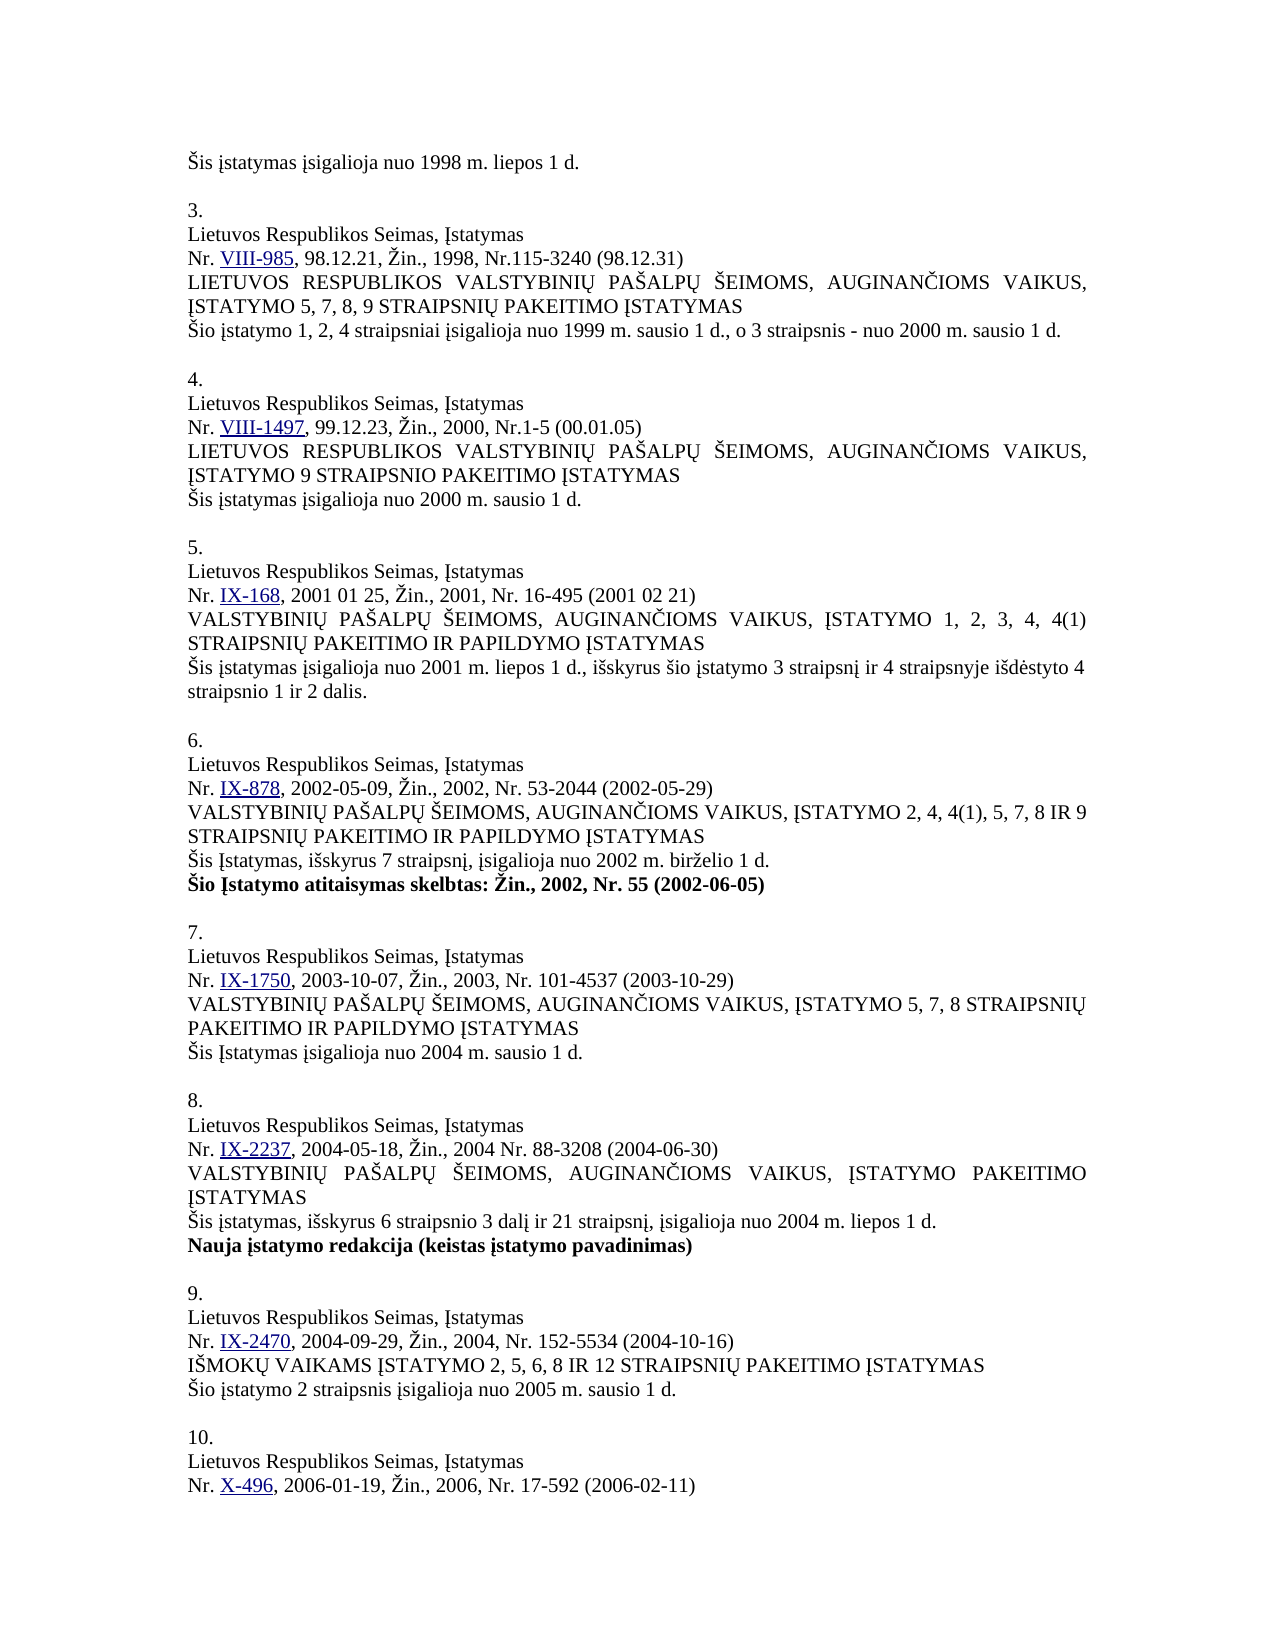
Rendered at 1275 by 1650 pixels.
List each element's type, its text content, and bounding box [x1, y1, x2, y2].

text LIETUVOS RESPUBLIKOS VALSTYBINIŲ PAŠALPŲ ŠEIMOMS, AUGINANČIOMS VAIKUS, ĮSTATYMO 9 STRAIPSNIO PAKEITIMO ĮSTATYMAS [187, 439, 1087, 487]
text 6. [187, 727, 1087, 752]
text Lietuvos Respublikos Seimas, Įstatymas [187, 1112, 1087, 1137]
text Šio Įstatymo atitaisymas skelbtas: Žin., 2002, Nr. 55 (2002-06-05) [187, 872, 1087, 896]
text Lietuvos Respublikos Seimas, Įstatymas [187, 944, 1087, 968]
text Šis įstatymas, išskyrus 6 straipsnio 3 dalį ir 21 straipsnį, įsigalioja nuo 2004 m. liepos 1 d. [187, 1209, 1087, 1233]
text VALSTYBINIŲ PAŠALPŲ ŠEIMOMS, AUGINANČIOMS VAIKUS, ĮSTATYMO 5, 7, 8 STRAIPSNIŲ PAKEITIMO IR PAPILDYMO ĮSTATYMAS [187, 992, 1087, 1040]
text Lietuvos Respublikos Seimas, Įstatymas [187, 222, 1087, 246]
text Nr. IX-2237, 2004-05-18, Žin., 2004 Nr. 88-3208 (2004-06-30) [187, 1137, 1087, 1161]
text Lietuvos Respublikos Seimas, Įstatymas [187, 752, 1087, 776]
text Šis Įstatymas, išskyrus 7 straipsnį, įsigalioja nuo 2002 m. birželio 1 d. [187, 848, 1087, 872]
text Šio įstatymo 1, 2, 4 straipsniai įsigalioja nuo 1999 m. sausio 1 d., o 3 straipsnis - nuo 2000 m. sausio 1 d. [187, 318, 1087, 342]
text 7. [187, 920, 1087, 944]
text Šis Įstatymas įsigalioja nuo 2004 m. sausio 1 d. [187, 1040, 1087, 1064]
text Nr. X-496, 2006-01-19, Žin., 2006, Nr. 17-592 (2006-02-11) [187, 1473, 1087, 1497]
text Šis įstatymas įsigalioja nuo 2001 m. liepos 1 d., išskyrus šio įstatymo 3 straipsnį ir 4 straipsnyje išdėstyto 4 straipsnio 1 ir 2 dalis. [187, 655, 1087, 703]
text Šio įstatymo 2 straipsnis įsigalioja nuo 2005 m. sausio 1 d. [187, 1377, 1087, 1401]
text IŠMOKŲ VAIKAMS ĮSTATYMO 2, 5, 6, 8 IR 12 STRAIPSNIŲ PAKEITIMO ĮSTATYMAS [187, 1353, 1087, 1377]
text LIETUVOS RESPUBLIKOS VALSTYBINIŲ PAŠALPŲ ŠEIMOMS, AUGINANČIOMS VAIKUS, ĮSTATYMO 5, 7, 8, 9 STRAIPSNIŲ PAKEITIMO ĮSTATYMAS [187, 270, 1087, 318]
text 4. [187, 367, 1087, 391]
text Lietuvos Respublikos Seimas, Įstatymas [187, 1305, 1087, 1329]
text Nr. VIII-985, 98.12.21, Žin., 1998, Nr.115-3240 (98.12.31) [187, 246, 1087, 270]
text 3. [187, 198, 1087, 222]
text 5. [187, 535, 1087, 559]
text VALSTYBINIŲ PAŠALPŲ ŠEIMOMS, AUGINANČIOMS VAIKUS, ĮSTATYMO 1, 2, 3, 4, 4(1) STRAIPSNIŲ PAKEITIMO IR PAPILDYMO ĮSTATYMAS [187, 607, 1087, 655]
text Nr. IX-1750, 2003-10-07, Žin., 2003, Nr. 101-4537 (2003-10-29) [187, 968, 1087, 992]
text VALSTYBINIŲ PAŠALPŲ ŠEIMOMS, AUGINANČIOMS VAIKUS, ĮSTATYMO 2, 4, 4(1), 5, 7, 8 IR 9 STRAIPSNIŲ PAKEITIMO IR PAPILDYMO ĮSTATYMAS [187, 800, 1087, 848]
text Nr. VIII-1497, 99.12.23, Žin., 2000, Nr.1-5 (00.01.05) [187, 415, 1087, 439]
text Nr. IX-2470, 2004-09-29, Žin., 2004, Nr. 152-5534 (2004-10-16) [187, 1329, 1087, 1353]
text Šis įstatymas įsigalioja nuo 2000 m. sausio 1 d. [187, 487, 1087, 511]
text Nauja įstatymo redakcija (keistas įstatymo pavadinimas) [187, 1233, 1087, 1257]
text Nr. IX-168, 2001 01 25, Žin., 2001, Nr. 16-495 (2001 02 21) [187, 583, 1087, 607]
text Lietuvos Respublikos Seimas, Įstatymas [187, 559, 1087, 583]
text Nr. IX-878, 2002-05-09, Žin., 2002, Nr. 53-2044 (2002-05-29) [187, 776, 1087, 800]
text VALSTYBINIŲ PAŠALPŲ ŠEIMOMS, AUGINANČIOMS VAIKUS, ĮSTATYMO PAKEITIMO ĮSTATYMAS [187, 1161, 1087, 1209]
text Lietuvos Respublikos Seimas, Įstatymas [187, 1449, 1087, 1473]
text Lietuvos Respublikos Seimas, Įstatymas [187, 391, 1087, 415]
text 9. [187, 1281, 1087, 1305]
text Šis įstatymas įsigalioja nuo 1998 m. liepos 1 d. [187, 150, 1087, 174]
text 8. [187, 1088, 1087, 1112]
text 10. [187, 1425, 1087, 1449]
